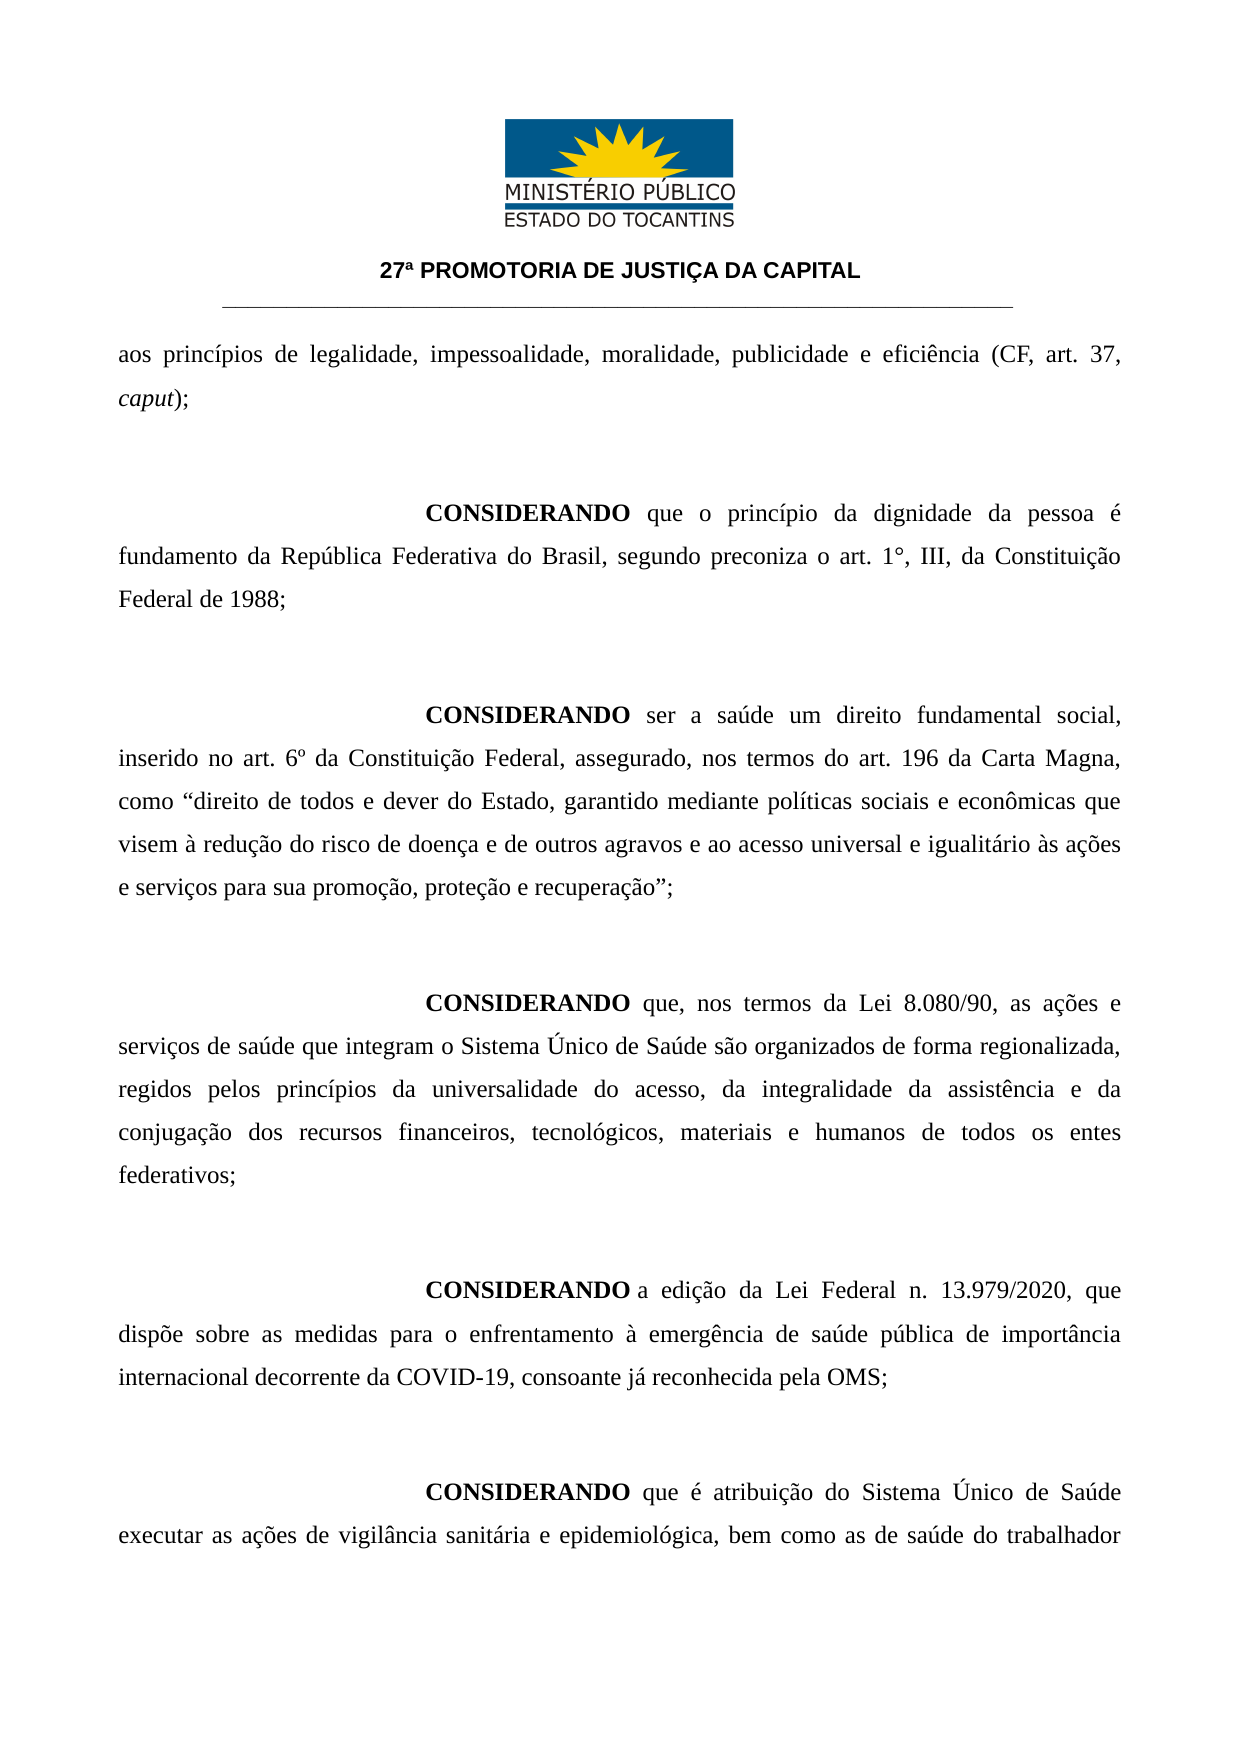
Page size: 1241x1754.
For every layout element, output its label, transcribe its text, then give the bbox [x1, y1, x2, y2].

text CONSIDERANDO a edição da Lei Federal n. 13.979/2020, que dispõe sobre as medidas para o enfrentamento à emergência de saúde pública de importância internacional decorrente da COVID-19, consoante já reconhecida pela OMS; [118, 1276, 1122, 1391]
picture [505, 118, 735, 228]
text CONSIDERANDO que, nos termos da Lei 8.080/90, as ações e serviços de saúde que integram o Sistema Único de Saúde são organizados de forma regionalizada, regidos pelos princípios da universalidade do acesso, da integralidade da assistência e da conjugação dos recursos financeiros, tecnológicos, materiais e humanos de todos os entes federativos; [118, 988, 1122, 1189]
text CONSIDERANDO que é atribuição do Sistema Único de Saúde executar as ações de vigilância sanitária e epidemiológica, bem como as de saúde do trabalhador [118, 1477, 1122, 1549]
text CONSIDERANDO que o princípio da dignidade da pessoa é fundamento da República Federativa do Brasil, segundo preconiza o art. 1°, III, da Constituição Federal de 1988; [118, 498, 1122, 613]
text CONSIDERANDO ser a saúde um direito fundamental social, inserido no art. 6º da Constituição Federal, assegurado, nos termos do art. 196 da Carta Magna, como “direito de todos e dever do Estado, garantido mediante políticas sociais e econômicas que visem à redução do risco de doença e de outros agravos e ao acesso universal e igualitário às ações e serviços para sua promoção, proteção e recuperação”; [118, 700, 1122, 901]
text aos princípios de legalidade, impessoalidade, moralidade, publicidade e eficiência (CF, art. 37, caput); [118, 339, 1122, 411]
